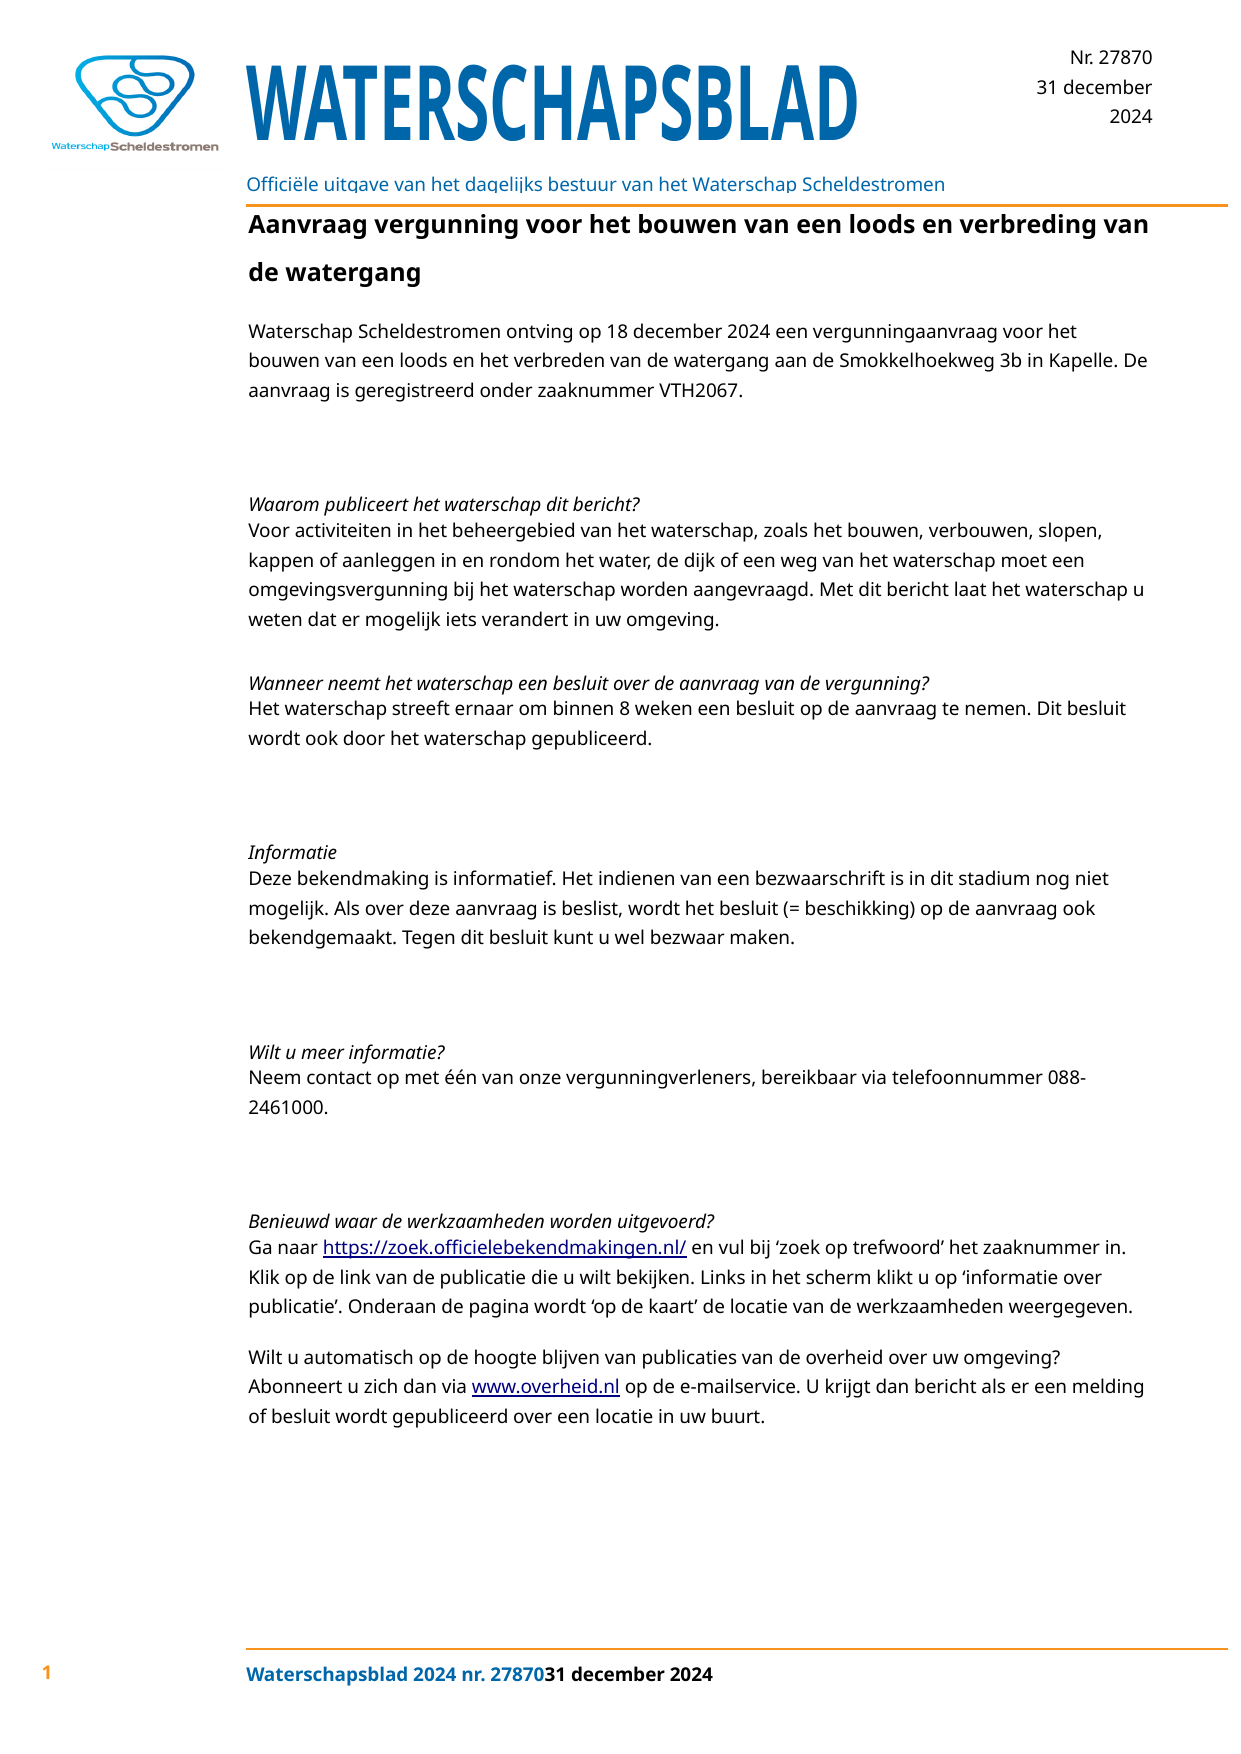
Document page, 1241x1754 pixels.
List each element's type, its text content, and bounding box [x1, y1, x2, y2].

text Voor activiteiten in het beheergebied van het waterschap, zoals het bouwen, verbouwen, slopen, kappen of aanleggen in en rondom het water, de dijk of een weg van het waterschap moet een omgevingsvergunning bij het waterschap worden aangevraagd. Met dit bericht laat het waterschap u weten dat er mogelijk iets verandert in uw omgeving. [248, 517, 1152, 632]
text Wilt u automatisch op de hoogte blijven van publicaties van de overheid over uw omgeving? Abonneert u zich dan via www.overheid.nl op de e-mailservice. U krijgt dan bericht als er een melding of besluit wordt gepubliceerd over een locatie in uw buurt. [248, 1344, 1152, 1429]
text Waterschap Scheldestromen ontving op 18 december 2024 een vergunningaanvraag voor het bouwen van een loods en het verbreden van de watergang aan de Smokkelhoekweg 3b in Kapelle. De aanvraag is geregistreerd onder zaaknummer VTH2067. [248, 318, 1152, 403]
text Wilt u meer informatie? [248, 1039, 1152, 1064]
text Het waterschap streeft ernaar om binnen 8 weken een besluit op de aanvraag te nemen. Dit besluit wordt ook door het waterschap gepubliceerd. [248, 696, 1152, 751]
text Aanvraag vergunning voor het bouwen van een loods en verbreding van de watergang [248, 207, 1152, 288]
text Waarom publiceert het waterschap dit bericht? [248, 491, 1152, 517]
picture [41, 47, 231, 172]
text Wanneer neemt het waterschap een besluit over de aanvraag van de vergunning? [248, 670, 1152, 696]
text Ga naar https://zoek.officielebekendmakingen.nl/ en vul bij ‘zoek op trefwoord’ het zaaknummer in. Klik op de link van de publicatie die u wilt bekijken. Links in het scherm klikt u op ‘informatie over publicatie’. Onderaan de pagina wordt ‘op de kaart’ de locatie van de werkzaamheden weergegeven. [248, 1234, 1152, 1319]
text Benieuwd waar de werkzaamheden worden uitgevoerd? [248, 1208, 1152, 1234]
text Informatie [248, 839, 1152, 865]
text Neem contact op met één van onze vergunningverleners, bereikbaar via telefoonnummer 088-2461000. [248, 1064, 1152, 1120]
text Deze bekendmaking is informatief. Het indienen van een bezwaarschrift is in dit stadium nog niet mogelijk. Als over deze aanvraag is beslist, wordt het besluit (= beschikking) op de aanvraag ook bekendgemaakt. Tegen dit besluit kunt u wel bezwaar maken. [248, 865, 1152, 950]
